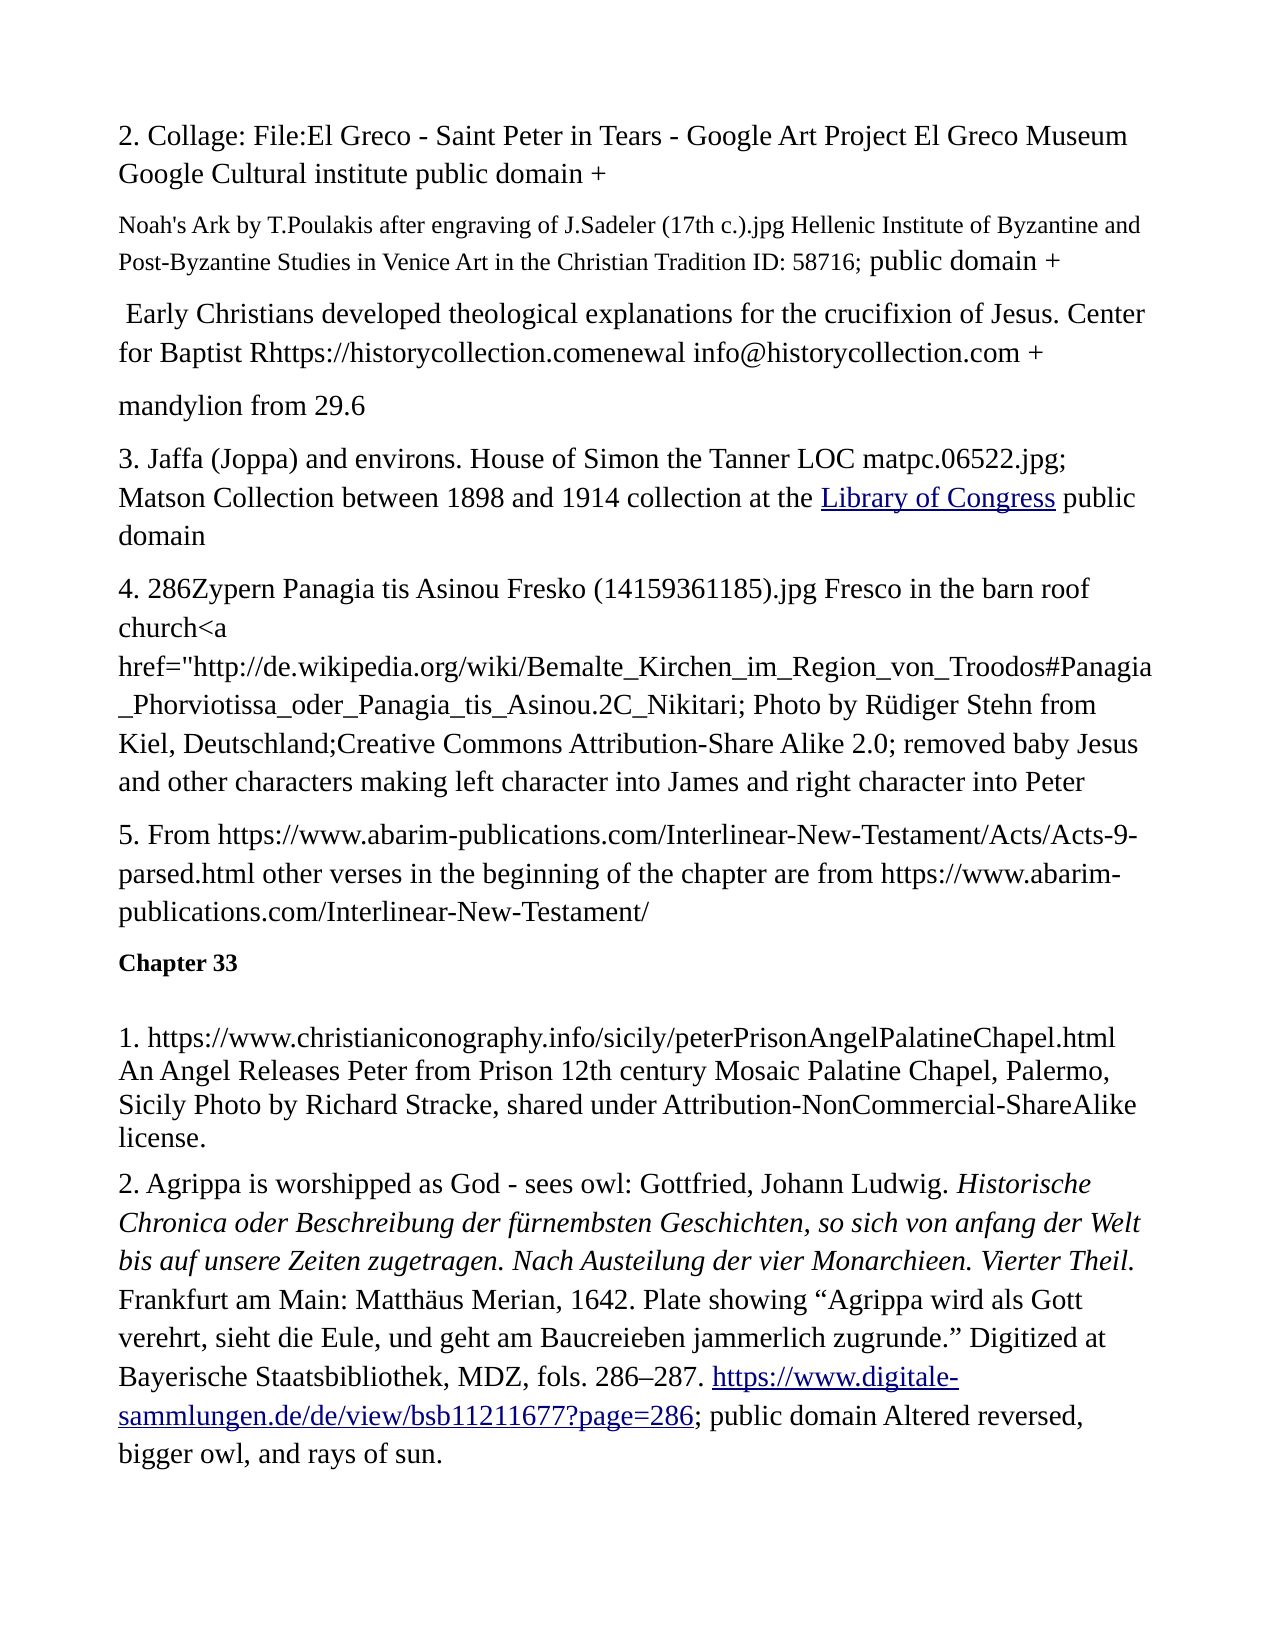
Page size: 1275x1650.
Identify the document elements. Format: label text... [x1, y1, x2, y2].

text 2. Collage: File:El Greco - Saint Peter in Tears - Google Art Project El Greco Museum Google Cultural institute public domain + [118, 118, 1157, 190]
text 2. Agrippa is worshipped as God - sees owl: Gottfried, Johann Ludwig. Historische Chronica oder Beschreibung der fürnembsten Geschichten, so sich von anfang der Welt bis auf unsere Zeiten zugetragen. Nach Austeilung der vier Monarchieen. Vierter Theil. Frankfurt am Main: Matthäus Merian, 1642. Plate showing “Agrippa wird als Gott verehrt, sieht die Eule, und geht am Baucreieben jammerlich zugrunde.” Digitized at Bayerische Staatsbibliothek, MDZ, fols. 286–287. https://www.digitale-sammlungen.de/de/view/bsb11211677?page=286; public domain Altered reversed, bigger owl, and rays of sun. [118, 1166, 1157, 1470]
text 4. 286Zypern Panagia tis Asinou Fresko (14159361185).jpg Fresco in the barn roof church<a href="http://de.wikipedia.org/wiki/Bemalte_Kirchen_im_Region_von_Troodos#Panagia_Phorviotissa_oder_Panagia_tis_Asinou.2C_Nikitari; Photo by Rüdiger Stehn from Kiel, Deutschland;Creative Commons Attribution-Share Alike 2.0; removed baby Jesus and other characters making left character into James and right character into Peter [118, 572, 1157, 798]
text mandylion from 29.6 [118, 388, 1157, 422]
text 5. From https://www.abarim-publications.com/Interlinear-New-Testament/Acts/Acts-9-parsed.html other verses in the beginning of the chapter are from https://www.abarim-publications.com/Interlinear-New-Testament/ [118, 817, 1157, 928]
text Chapter 33 [118, 948, 1157, 976]
text Noah's Ark by T.Poulakis after engraving of J.Sadeler (17th c.).jpg Hellenic Institute of Byzantine and Post-Byzantine Studies in Venice Art in the Christian Tradition ID: 58716; public domain + [118, 210, 1157, 277]
text Early Christians developed theological explanations for the crucifixion of Jesus. Center for Baptist Rhttps://historycollection.comenewal info@historycollection.com + [118, 297, 1157, 369]
subtitle 1. https://www.christianiconography.info/sicily/peterPrisonAngelPalatineChapel.html An Angel Releases Peter from Prison 12th century Mosaic Palatine Chapel, Palermo, Sicily Photo by Richard Stracke, shared under Attribution-NonCommercial-ShareAlike license. [118, 1020, 1157, 1154]
text 3. Jaffa (Joppa) and environs. House of Simon the Tanner LOC matpc.06522.jpg; Matson Collection between 1898 and 1914 collection at the Library of Congress public domain [118, 441, 1157, 552]
